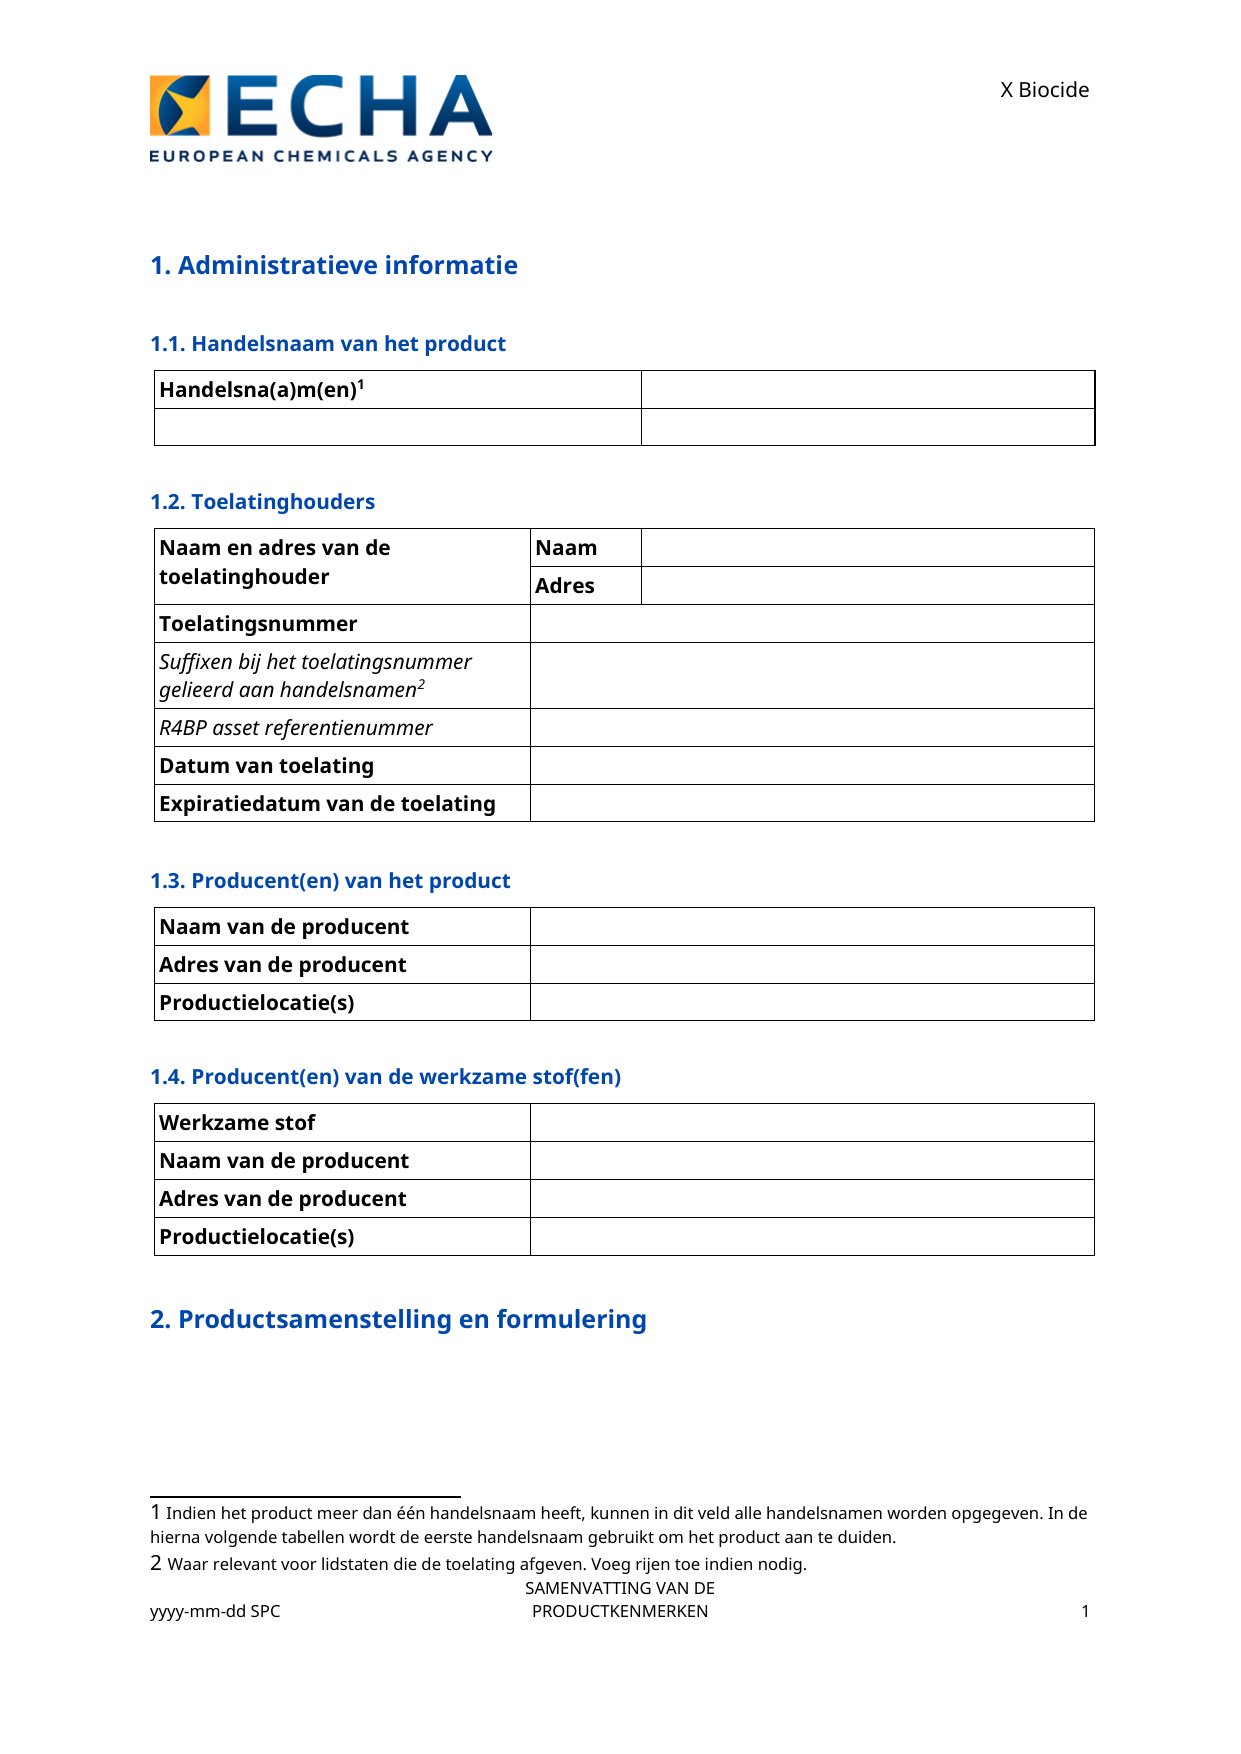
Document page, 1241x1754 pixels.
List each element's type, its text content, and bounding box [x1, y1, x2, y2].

table_cell Suffixen bij het toelatingsnummer gelieerd aan handelsnamen [155, 643, 530, 708]
table_cell [642, 409, 1094, 445]
subtitle 1.1. Handelsnaam van het product [150, 329, 1090, 357]
table_cell Naam van de producent [155, 1142, 530, 1179]
table_cell [531, 605, 1094, 642]
table_cell Expiratiedatum van de toelating [155, 785, 530, 821]
table_cell Productielocatie(s) [155, 1218, 530, 1254]
subtitle 2. Productsamenstelling en formulering [150, 1302, 1090, 1336]
table_cell [531, 643, 1094, 708]
table_cell [531, 709, 1094, 746]
table_cell Adres van de producent [155, 946, 530, 983]
table_cell [531, 1180, 1094, 1217]
table_cell Datum van toelating [155, 747, 530, 783]
table_cell [531, 1218, 1094, 1254]
table_cell [531, 785, 1094, 821]
table_header Naam en adres van de toelatinghouder [155, 529, 530, 604]
table_cell [531, 946, 1094, 983]
table_cell Adres van de producent [155, 1180, 530, 1217]
subtitle 1.3. Producent(en) van het product [150, 866, 1090, 894]
subtitle 1.2. Toelatinghouders [150, 487, 1090, 516]
subtitle 1.4. Producent(en) van de werkzame stof(fen) [150, 1062, 1090, 1091]
subtitle 1. Administratieve informatie [150, 247, 1090, 281]
table_cell R4BP asset referentienummer [155, 709, 530, 746]
table_cell Toelatingsnummer [155, 605, 530, 642]
table_header Handelsna(a)m(en) [155, 371, 641, 407]
table_cell Productielocatie(s) [155, 984, 530, 1020]
table_cell [531, 747, 1094, 783]
table_header Naam van de producent [155, 908, 530, 945]
table_header [531, 1104, 1094, 1141]
table_cell [531, 1142, 1094, 1179]
table_cell Adres [531, 567, 641, 604]
table_header [531, 908, 1094, 945]
table_cell [155, 409, 641, 445]
table_header [642, 529, 1094, 566]
table_header [642, 371, 1094, 407]
table_header Naam [531, 529, 641, 566]
table_cell [531, 984, 1094, 1020]
table_header Werkzame stof [155, 1104, 530, 1141]
table_cell [642, 567, 1094, 604]
